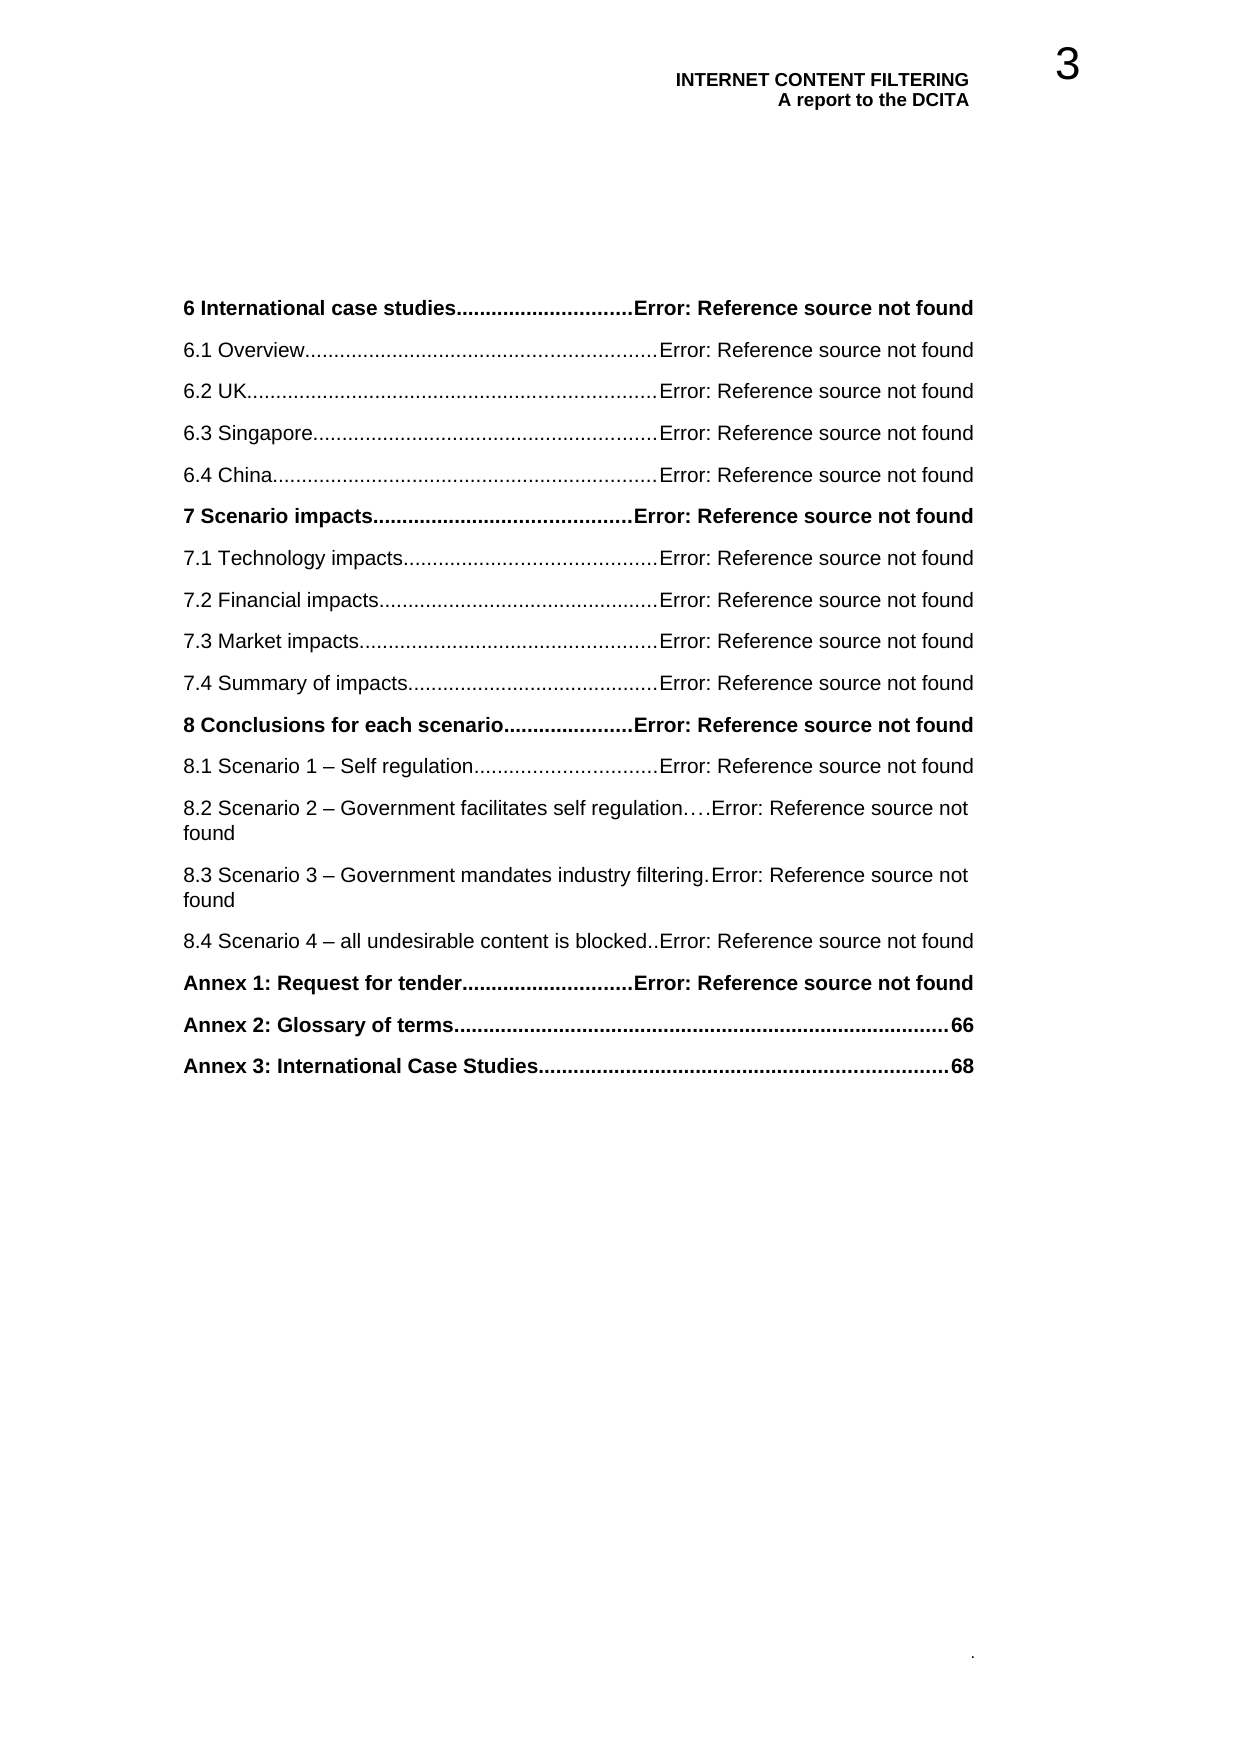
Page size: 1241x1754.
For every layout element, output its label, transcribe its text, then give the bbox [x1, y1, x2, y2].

text 6.4 China Error: Reference source not found [183, 462, 975, 487]
text 7.2 Financial impacts Error: Reference source not found [183, 587, 975, 612]
text 6.1 Overview Error: Reference source not found [183, 337, 975, 362]
text 6 International case studies Error: Reference source not found [183, 296, 975, 321]
text 7.1 Technology impacts Error: Reference source not found [183, 546, 975, 571]
text 8.3 Scenario 3 – Government mandates industry filtering Error: Reference source not found [183, 862, 975, 912]
text 7.4 Summary of impacts Error: Reference source not found [183, 671, 975, 696]
text 8.1 Scenario 1 – Self regulation Error: Reference source not found [183, 754, 975, 779]
text 7 Scenario impacts Error: Reference source not found [183, 504, 975, 529]
text Annex 2: Glossary of terms 67 [183, 1012, 975, 1037]
text Annex 1: Request for tender Error: Reference source not found [183, 971, 975, 996]
text 8.2 Scenario 2 – Government facilitates self regulation Error: Reference source not found [183, 796, 975, 846]
text 8.4 Scenario 4 – all undesirable content is blocked Error: Reference source not found [183, 929, 975, 954]
text Annex 3: International Case Studies 69 [183, 1054, 975, 1079]
text 6.3 Singapore Error: Reference source not found [183, 421, 975, 446]
text 6.2 UK Error: Reference source not found [183, 379, 975, 404]
text 8 Conclusions for each scenario Error: Reference source not found [183, 712, 975, 737]
text 7.3 Market impacts Error: Reference source not found [183, 629, 975, 654]
